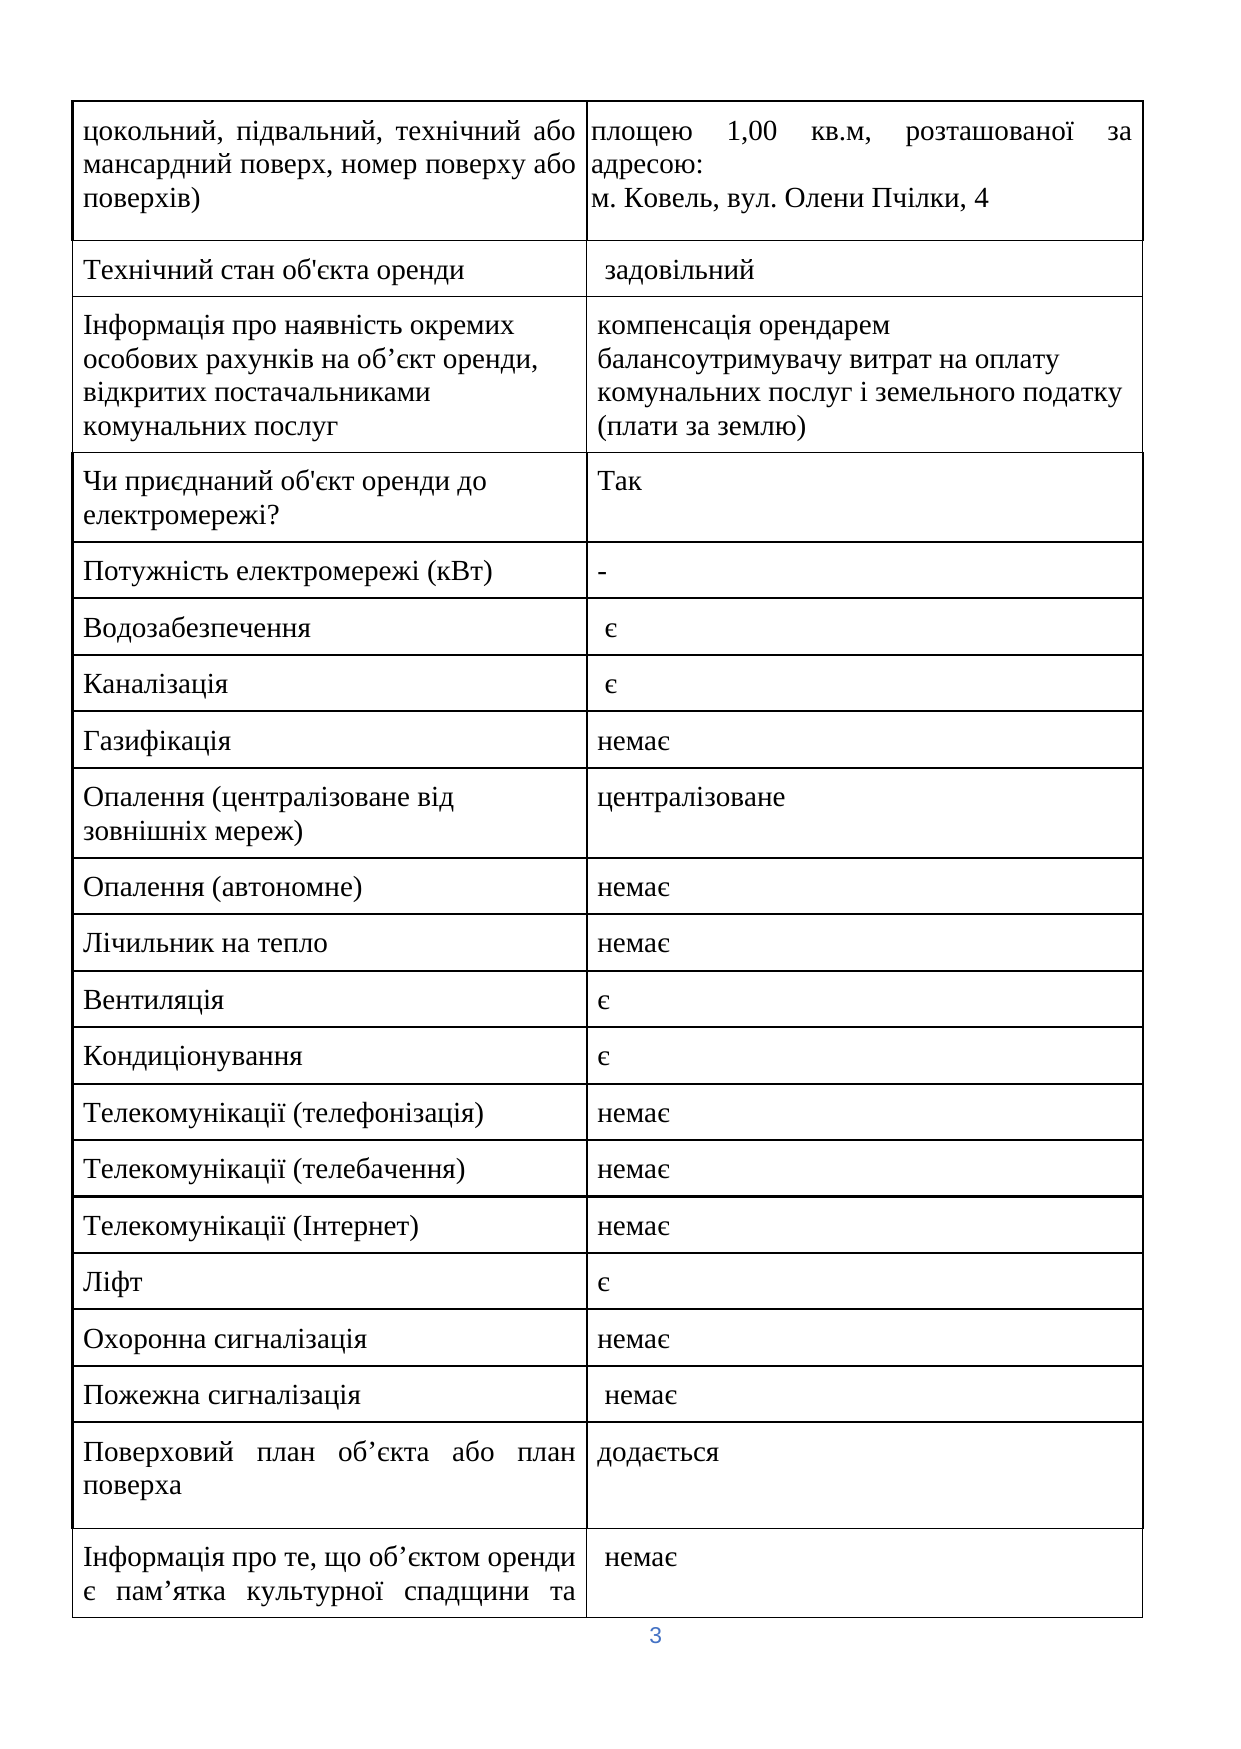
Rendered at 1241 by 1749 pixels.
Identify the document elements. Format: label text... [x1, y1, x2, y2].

table_cell Кондиціонування [74, 1028, 586, 1082]
table_cell компенсація орендарем балансоутримувачу витрат на оплату комунальних послуг і земельного податку (плати за землю) [587, 297, 1142, 452]
table_cell є [588, 599, 1142, 654]
table_cell цокольний, підвальний, технічний або мансардний поверх, номер поверху або поверхів) [74, 102, 586, 240]
table_cell Телекомунікації (телебачення) [74, 1141, 586, 1195]
table_cell централізоване [588, 769, 1142, 857]
table_cell Опалення (автономне) [74, 859, 586, 913]
table_cell немає [588, 1141, 1142, 1195]
table_cell додається [588, 1423, 1142, 1528]
table_cell є [588, 1254, 1142, 1308]
table_cell Телекомунікації (телефонізація) [74, 1085, 586, 1139]
table_cell Пожежна сигналізація [74, 1367, 586, 1421]
table_cell Телекомунікації (Інтернет) [74, 1198, 586, 1252]
table_cell Лічильник на тепло [74, 915, 586, 969]
table_cell немає [588, 859, 1142, 913]
table_cell є [588, 656, 1142, 710]
table_cell Інформація про наявність окремих особових рахунків на об’єкт оренди, відкритих постачальниками комунальних послуг [73, 297, 586, 452]
table_cell Вентиляція [74, 972, 586, 1026]
table_cell Технічний стан об'єкта оренди [73, 241, 586, 296]
table_cell Чи приєднаний об'єкт оренди до електромережі? [74, 453, 586, 541]
table_cell Потужність електромережі (кВт) [74, 543, 586, 597]
table_cell Охоронна сигналізація [74, 1310, 586, 1365]
table_cell є [588, 972, 1142, 1026]
table_cell Ліфт [74, 1254, 586, 1308]
table_cell немає [588, 1198, 1142, 1252]
table_cell Поверховий план об’єкта або план поверха [74, 1423, 586, 1528]
table_cell Водозабезпечення [74, 599, 586, 654]
table_cell немає [588, 915, 1142, 969]
table_cell немає [588, 712, 1142, 767]
table_cell немає [588, 1367, 1142, 1421]
table_cell немає [587, 1529, 1142, 1617]
table_cell немає [588, 1085, 1142, 1139]
table_cell - [588, 543, 1142, 597]
table_cell Так [588, 453, 1142, 541]
table_cell немає [588, 1310, 1142, 1365]
table_cell Газифікація [74, 712, 586, 767]
table_cell Каналізація [74, 656, 586, 710]
table_cell Опалення (централізоване від зовнішніх мереж) [74, 769, 586, 857]
table_cell Інформація про те, що об’єктом оренди є пам’ятка культурної спадщини та [73, 1529, 586, 1617]
table_cell задовільний [587, 241, 1142, 296]
table_cell є [588, 1028, 1142, 1082]
table_cell площею 1,00 кв.м, розташованої за адресою: м. Ковель, вул. Олени Пчілки, 4 [588, 102, 1142, 240]
